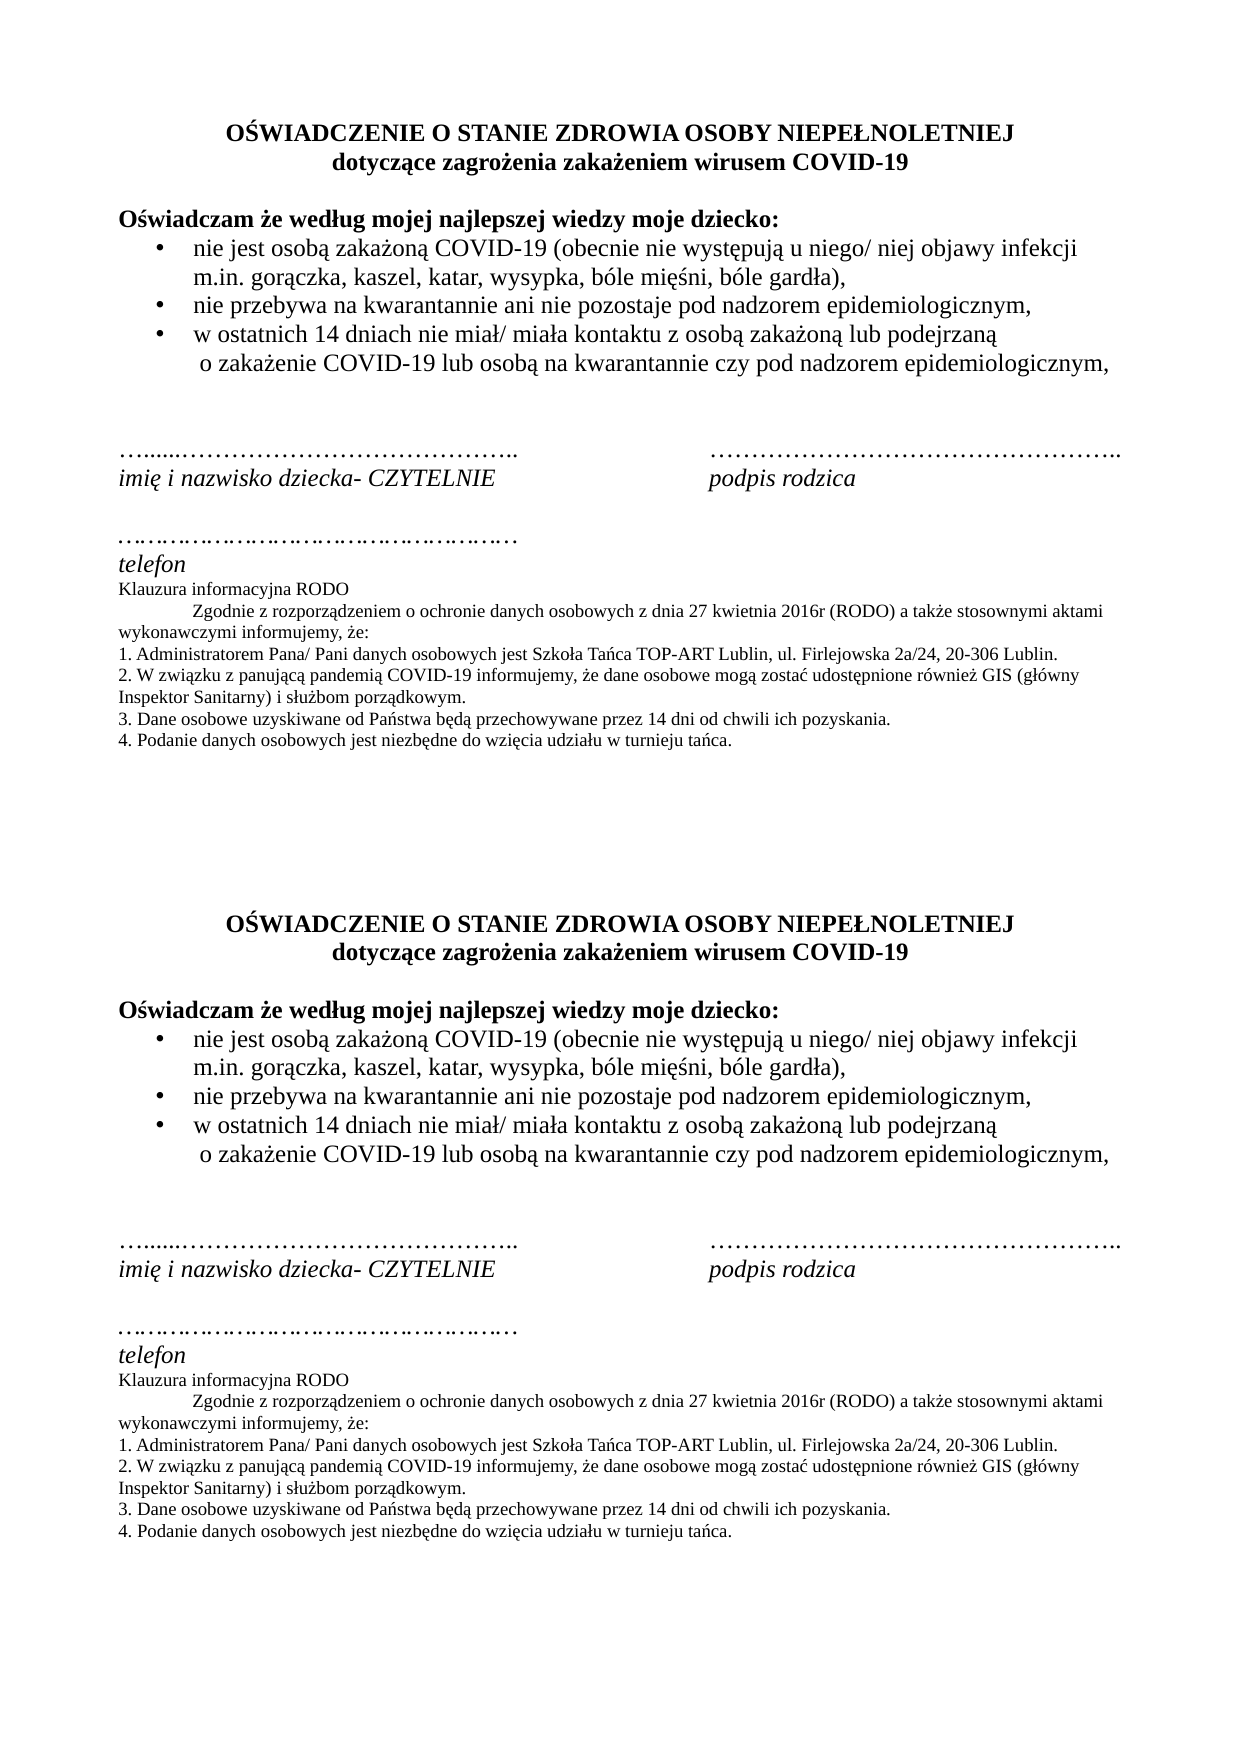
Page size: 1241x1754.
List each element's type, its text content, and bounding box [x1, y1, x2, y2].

text telefon [118, 1340, 1122, 1369]
list w ostatnich 14 dniach nie miał/ miała kontaktu z osobą zakażoną lub podejrzaną o zakażenie COVID-19 lub osobą na kwarantannie czy pod nadzorem epidemiologicznym, [156, 319, 1122, 377]
text 2. W związku z panującą pandemią COVID-19 informujemy, że dane osobowe mogą zostać udostępnione również GIS (główny Inspektor Sanitarny) i służbom porządkowym. [118, 1455, 1122, 1498]
text 3. Dane osobowe uzyskiwane od Państwa będą przechowywane przez 14 dni od chwili ich pozyskania. [118, 707, 1122, 729]
text ……………………………………………… [118, 521, 1122, 549]
text 1. Administratorem Pana/ Pani danych osobowych jest Szkoła Tańca TOP-ART Lublin, ul. Firlejowska 2a/24, 20-306 Lublin. [118, 643, 1122, 664]
text imię i nazwisko dziecka- CZYTELNIE podpis rodzica [118, 463, 1122, 492]
text OŚWIADCZENIE O STANIE ZDROWIA OSOBY NIEPEŁNOLETNIEJ [118, 909, 1122, 937]
text …......………………………………….. ………………………………………….. [118, 434, 1122, 463]
text OŚWIADCZENIE O STANIE ZDROWIA OSOBY NIEPEŁNOLETNIEJ [118, 118, 1122, 147]
text 1. Administratorem Pana/ Pani danych osobowych jest Szkoła Tańca TOP-ART Lublin, ul. Firlejowska 2a/24, 20-306 Lublin. [118, 1433, 1122, 1455]
text dotyczące zagrożenia zakażeniem wirusem COVID-19 [118, 937, 1122, 966]
text ……………………………………………… [118, 1311, 1122, 1340]
text 2. W związku z panującą pandemią COVID-19 informujemy, że dane osobowe mogą zostać udostępnione również GIS (główny Inspektor Sanitarny) i służbom porządkowym. [118, 664, 1122, 707]
text 4. Podanie danych osobowych jest niezbędne do wzięcia udziału w turnieju tańca. [118, 1520, 1122, 1541]
text Zgodnie z rozporządzeniem o ochronie danych osobowych z dnia 27 kwietnia 2016r (RODO) a także stosownymi aktami wykonawczymi informujemy, że: [118, 1390, 1122, 1433]
list nie przebywa na kwarantannie ani nie pozostaje pod nadzorem epidemiologicznym, [156, 1081, 1122, 1110]
text Oświadczam że według mojej najlepszej wiedzy moje dziecko: [118, 204, 1122, 233]
list w ostatnich 14 dniach nie miał/ miała kontaktu z osobą zakażoną lub podejrzaną o zakażenie COVID-19 lub osobą na kwarantannie czy pod nadzorem epidemiologicznym, [156, 1110, 1122, 1167]
text imię i nazwisko dziecka- CZYTELNIE podpis rodzica [118, 1254, 1122, 1282]
text Klauzura informacyjna RODO [118, 578, 1122, 600]
text telefon [118, 549, 1122, 578]
text Oświadczam że według mojej najlepszej wiedzy moje dziecko: [118, 995, 1122, 1024]
list nie jest osobą zakażoną COVID-19 (obecnie nie występują u niego/ niej objawy infekcji m.in. gorączka, kaszel, katar, wysypka, bóle mięśni, bóle gardła), [156, 1024, 1122, 1081]
text …......………………………………….. ………………………………………….. [118, 1225, 1122, 1254]
text 3. Dane osobowe uzyskiwane od Państwa będą przechowywane przez 14 dni od chwili ich pozyskania. [118, 1498, 1122, 1520]
list nie przebywa na kwarantannie ani nie pozostaje pod nadzorem epidemiologicznym, [156, 291, 1122, 319]
text 4. Podanie danych osobowych jest niezbędne do wzięcia udziału w turnieju tańca. [118, 729, 1122, 751]
text dotyczące zagrożenia zakażeniem wirusem COVID-19 [118, 147, 1122, 176]
text Klauzura informacyjna RODO [118, 1369, 1122, 1390]
text Zgodnie z rozporządzeniem o ochronie danych osobowych z dnia 27 kwietnia 2016r (RODO) a także stosownymi aktami wykonawczymi informujemy, że: [118, 600, 1122, 643]
list nie jest osobą zakażoną COVID-19 (obecnie nie występują u niego/ niej objawy infekcji m.in. gorączka, kaszel, katar, wysypka, bóle mięśni, bóle gardła), [156, 233, 1122, 291]
